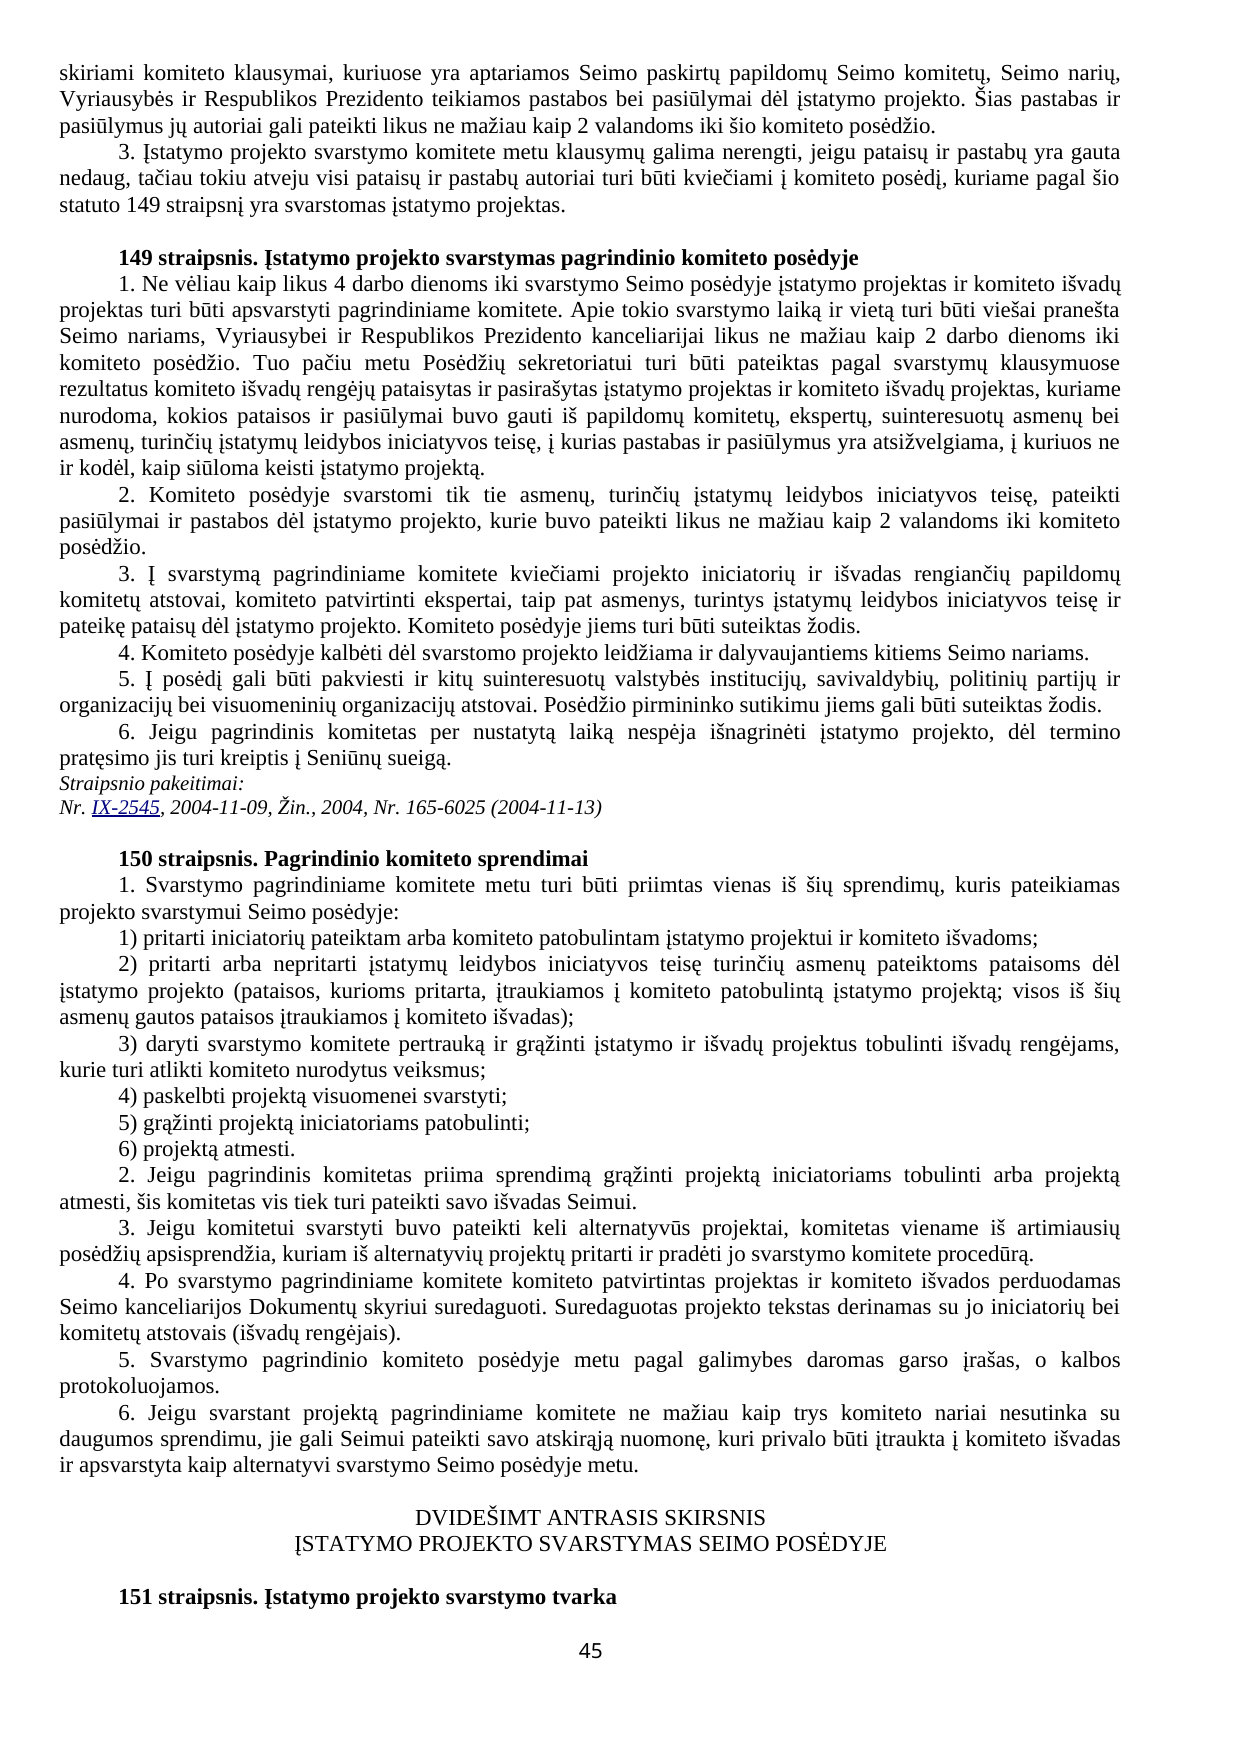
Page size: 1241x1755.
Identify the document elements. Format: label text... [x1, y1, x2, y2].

text Nr. IX-2545, 2004-11-09, Žin., 2004, Nr. 165-6025 (2004-11-13) [59, 795, 1122, 819]
text 1. Ne vėliau kaip likus 4 darbo dienoms iki svarstymo Seimo posėdyje įstatymo projektas ir komiteto išvadų projektas turi būti apsvarstyti pagrindiniame komitete. Apie tokio svarstymo laiką ir vietą turi būti viešai pranešta Seimo nariams, Vyriausybei ir Respublikos Prezidento kanceliarijai likus ne mažiau kaip 2 darbo dienoms iki komiteto posėdžio. Tuo pačiu metu Posėdžių sekretoriatui turi būti pateiktas pagal svarstymų klausymuose rezultatus komiteto išvadų rengėjų pataisytas ir pasirašytas įstatymo projektas ir komiteto išvadų projektas, kuriame nurodoma, kokios pataisos ir pasiūlymai buvo gauti iš papildomų komitetų, ekspertų, suinteresuotų asmenų bei asmenų, turinčių įstatymų leidybos iniciatyvos teisę, į kurias pastabas ir pasiūlymus yra atsižvelgiama, į kuriuos ne ir kodėl, kaip siūloma keisti įstatymo projektą. [59, 270, 1122, 481]
text Straipsnio pakeitimai: [59, 771, 1122, 795]
text 4. Komiteto posėdyje kalbėti dėl svarstomo projekto leidžiama ir dalyvaujantiems kitiems Seimo nariams. [59, 639, 1122, 665]
text 3. Į svarstymą pagrindiniame komitete kviečiami projekto iniciatorių ir išvadas rengiančių papildomų komitetų atstovai, komiteto patvirtinti ekspertai, taip pat asmenys, turintys įstatymų leidybos iniciatyvos teisę ir pateikę pataisų dėl įstatymo projekto. Komiteto posėdyje jiems turi būti suteiktas žodis. [59, 560, 1122, 639]
text 150 straipsnis. Pagrindinio komiteto sprendimai [59, 845, 1122, 871]
text 2. Jeigu pagrindinis komitetas priima sprendimą grąžinti projektą iniciatoriams tobulinti arba projektą atmesti, šis komitetas vis tiek turi pateikti savo išvadas Seimui. [59, 1161, 1122, 1214]
text 1. Svarstymo pagrindiniame komitete metu turi būti priimtas vienas iš šių sprendimų, kuris pateikiamas projekto svarstymui Seimo posėdyje: [59, 871, 1122, 924]
text 2. Komiteto posėdyje svarstomi tik tie asmenų, turinčių įstatymų leidybos iniciatyvos teisę, pateikti pasiūlymai ir pastabos dėl įstatymo projekto, kurie buvo pateikti likus ne mažiau kaip 2 valandoms iki komiteto posėdžio. [59, 481, 1122, 560]
text 5) grąžinti projektą iniciatoriams patobulinti; [59, 1109, 1122, 1135]
text 4) paskelbti projektą visuomenei svarstyti; [59, 1082, 1122, 1109]
text 3) daryti svarstymo komitete pertrauką ir grąžinti įstatymo ir išvadų projektus tobulinti išvadų rengėjams, kurie turi atlikti komiteto nurodytus veiksmus; [59, 1029, 1122, 1082]
text DVIDEŠIMT ANTRASIS SKIRSNIS [59, 1504, 1122, 1530]
text skiriami komiteto klausymai, kuriuose yra aptariamos Seimo paskirtų papildomų Seimo komitetų, Seimo narių, Vyriausybės ir Respublikos Prezidento teikiamos pastabos bei pasiūlymai dėl įstatymo projekto. Šias pastabas ir pasiūlymus jų autoriai gali pateikti likus ne mažiau kaip 2 valandoms iki šio komiteto posėdžio. [59, 59, 1122, 138]
text 3. Jeigu komitetui svarstyti buvo pateikti keli alternatyvūs projektai, komitetas viename iš artimiausių posėdžių apsisprendžia, kuriam iš alternatyvių projektų pritarti ir pradėti jo svarstymo komitete procedūrą. [59, 1214, 1122, 1267]
text ĮSTATYMO PROJEKTO SVARSTYMAS SEIMO POSĖDYJE [59, 1530, 1122, 1557]
text 151 straipsnis. Įstatymo projekto svarstymo tvarka [59, 1583, 1122, 1609]
text 3. Įstatymo projekto svarstymo komitete metu klausymų galima nerengti, jeigu pataisų ir pastabų yra gauta nedaug, tačiau tokiu atveju visi pataisų ir pastabų autoriai turi būti kviečiami į komiteto posėdį, kuriame pagal šio statuto 149 straipsnį yra svarstomas įstatymo projektas. [59, 138, 1122, 217]
text 1) pritarti iniciatorių pateiktam arba komiteto patobulintam įstatymo projektui ir komiteto išvadoms; [59, 924, 1122, 951]
text 6) projektą atmesti. [59, 1135, 1122, 1161]
text 4. Po svarstymo pagrindiniame komitete komiteto patvirtintas projektas ir komiteto išvados perduodamas Seimo kanceliarijos Dokumentų skyriui suredaguoti. Suredaguotas projekto tekstas derinamas su jo iniciatorių bei komitetų atstovais (išvadų rengėjais). [59, 1267, 1122, 1346]
text 5. Svarstymo pagrindinio komiteto posėdyje metu pagal galimybes daromas garso įrašas, o kalbos protokoluojamos. [59, 1346, 1122, 1398]
text 5. Į posėdį gali būti pakviesti ir kitų suinteresuotų valstybės institucijų, savivaldybių, politinių partijų ir organizacijų bei visuomeninių organizacijų atstovai. Posėdžio pirmininko sutikimu jiems gali būti suteiktas žodis. [59, 665, 1122, 718]
text 149 straipsnis. Įstatymo projekto svarstymas pagrindinio komiteto posėdyje [59, 243, 1122, 270]
text 6. Jeigu pagrindinis komitetas per nustatytą laiką nespėja išnagrinėti įstatymo projekto, dėl termino pratęsimo jis turi kreiptis į Seniūnų sueigą. [59, 718, 1122, 771]
text 6. Jeigu svarstant projektą pagrindiniame komitete ne mažiau kaip trys komiteto nariai nesutinka su daugumos sprendimu, jie gali Seimui pateikti savo atskirąją nuomonę, kuri privalo būti įtraukta į komiteto išvadas ir apsvarstyta kaip alternatyvi svarstymo Seimo posėdyje metu. [59, 1398, 1122, 1478]
text 2) pritarti arba nepritarti įstatymų leidybos iniciatyvos teisę turinčių asmenų pateiktoms pataisoms dėl įstatymo projekto (pataisos, kurioms pritarta, įtraukiamos į komiteto patobulintą įstatymo projektą; visos iš šių asmenų gautos pataisos įtraukiamos į komiteto išvadas); [59, 951, 1122, 1029]
